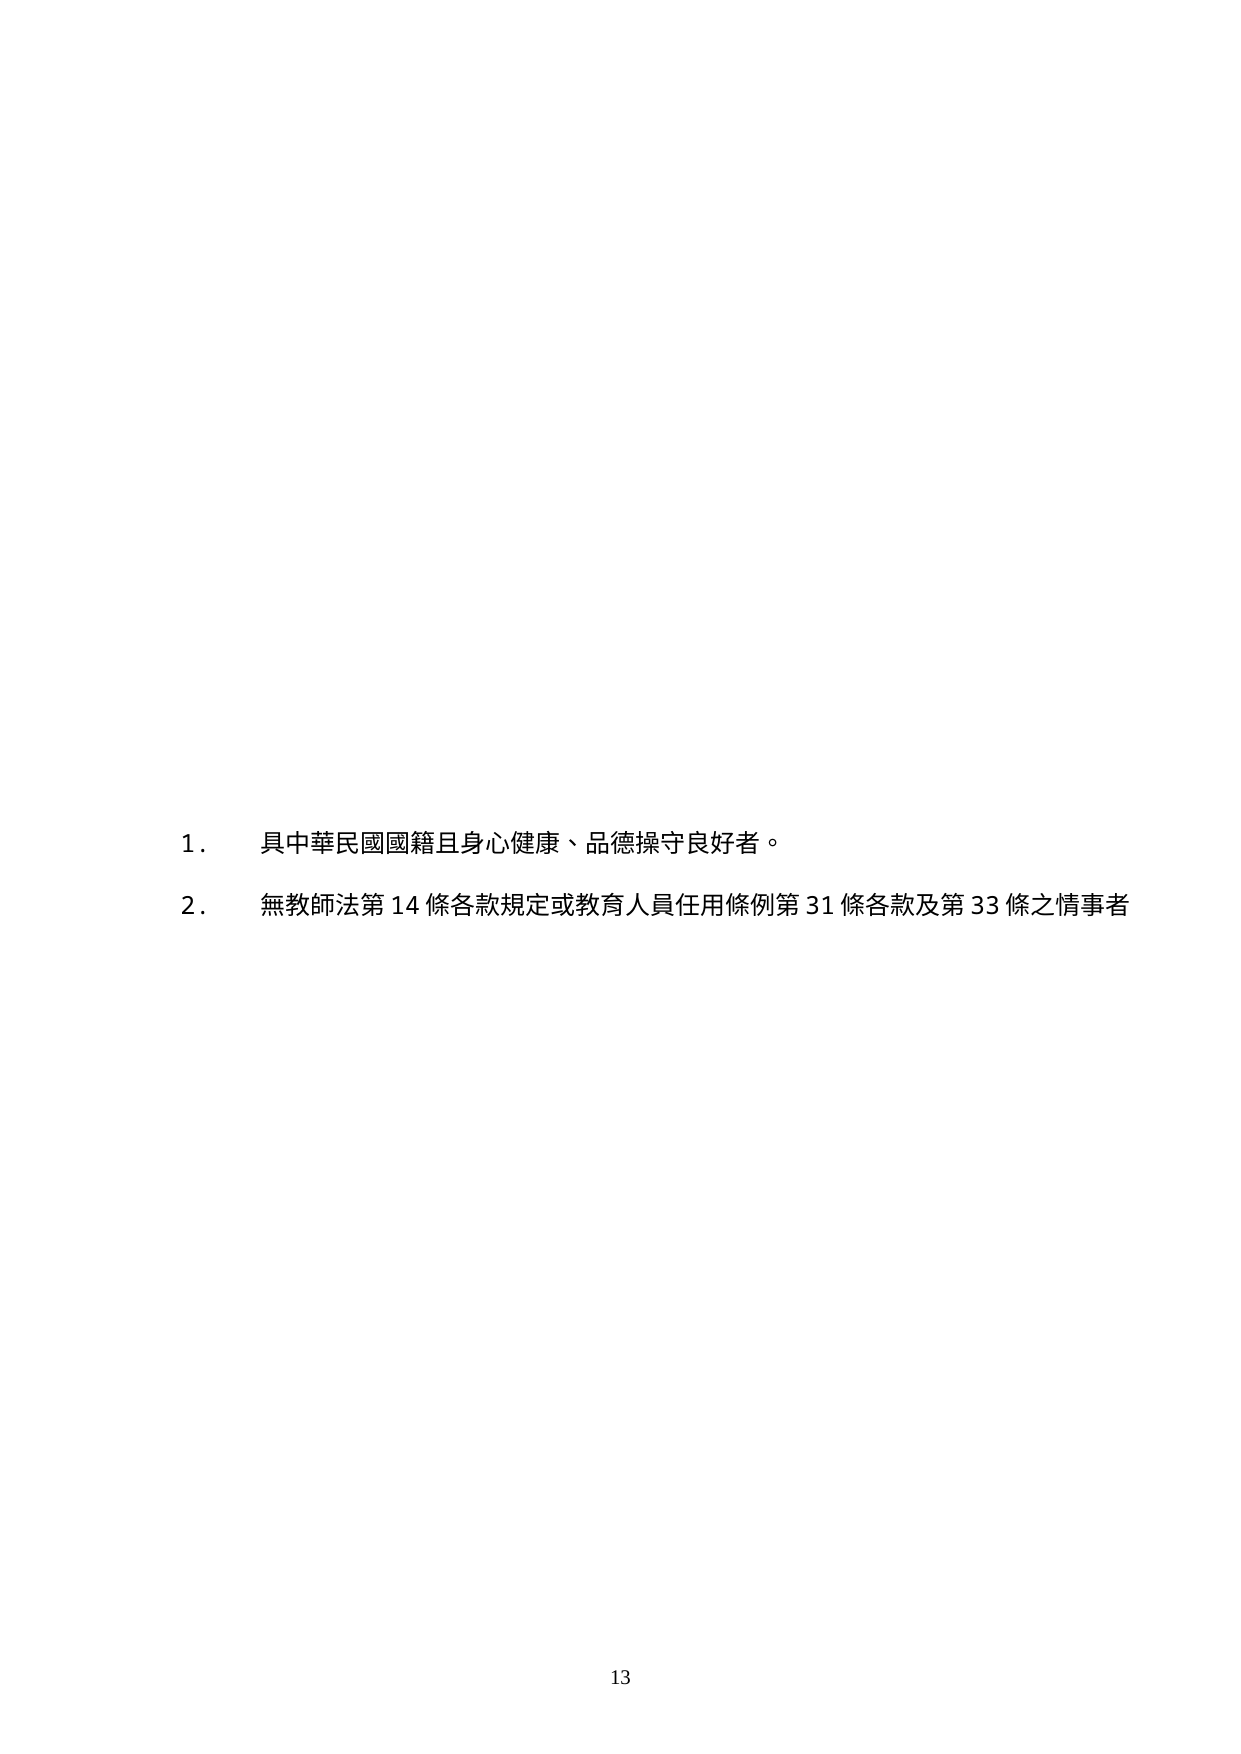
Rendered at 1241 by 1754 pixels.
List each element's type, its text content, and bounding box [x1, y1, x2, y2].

list 具中華民國國籍且身心健康、品德操守良好者。 [180, 800, 1134, 862]
list 無教師法第14條各款規定或教育人員任用條例第31條各款及第33條之情事者（如附 [180, 862, 1134, 925]
